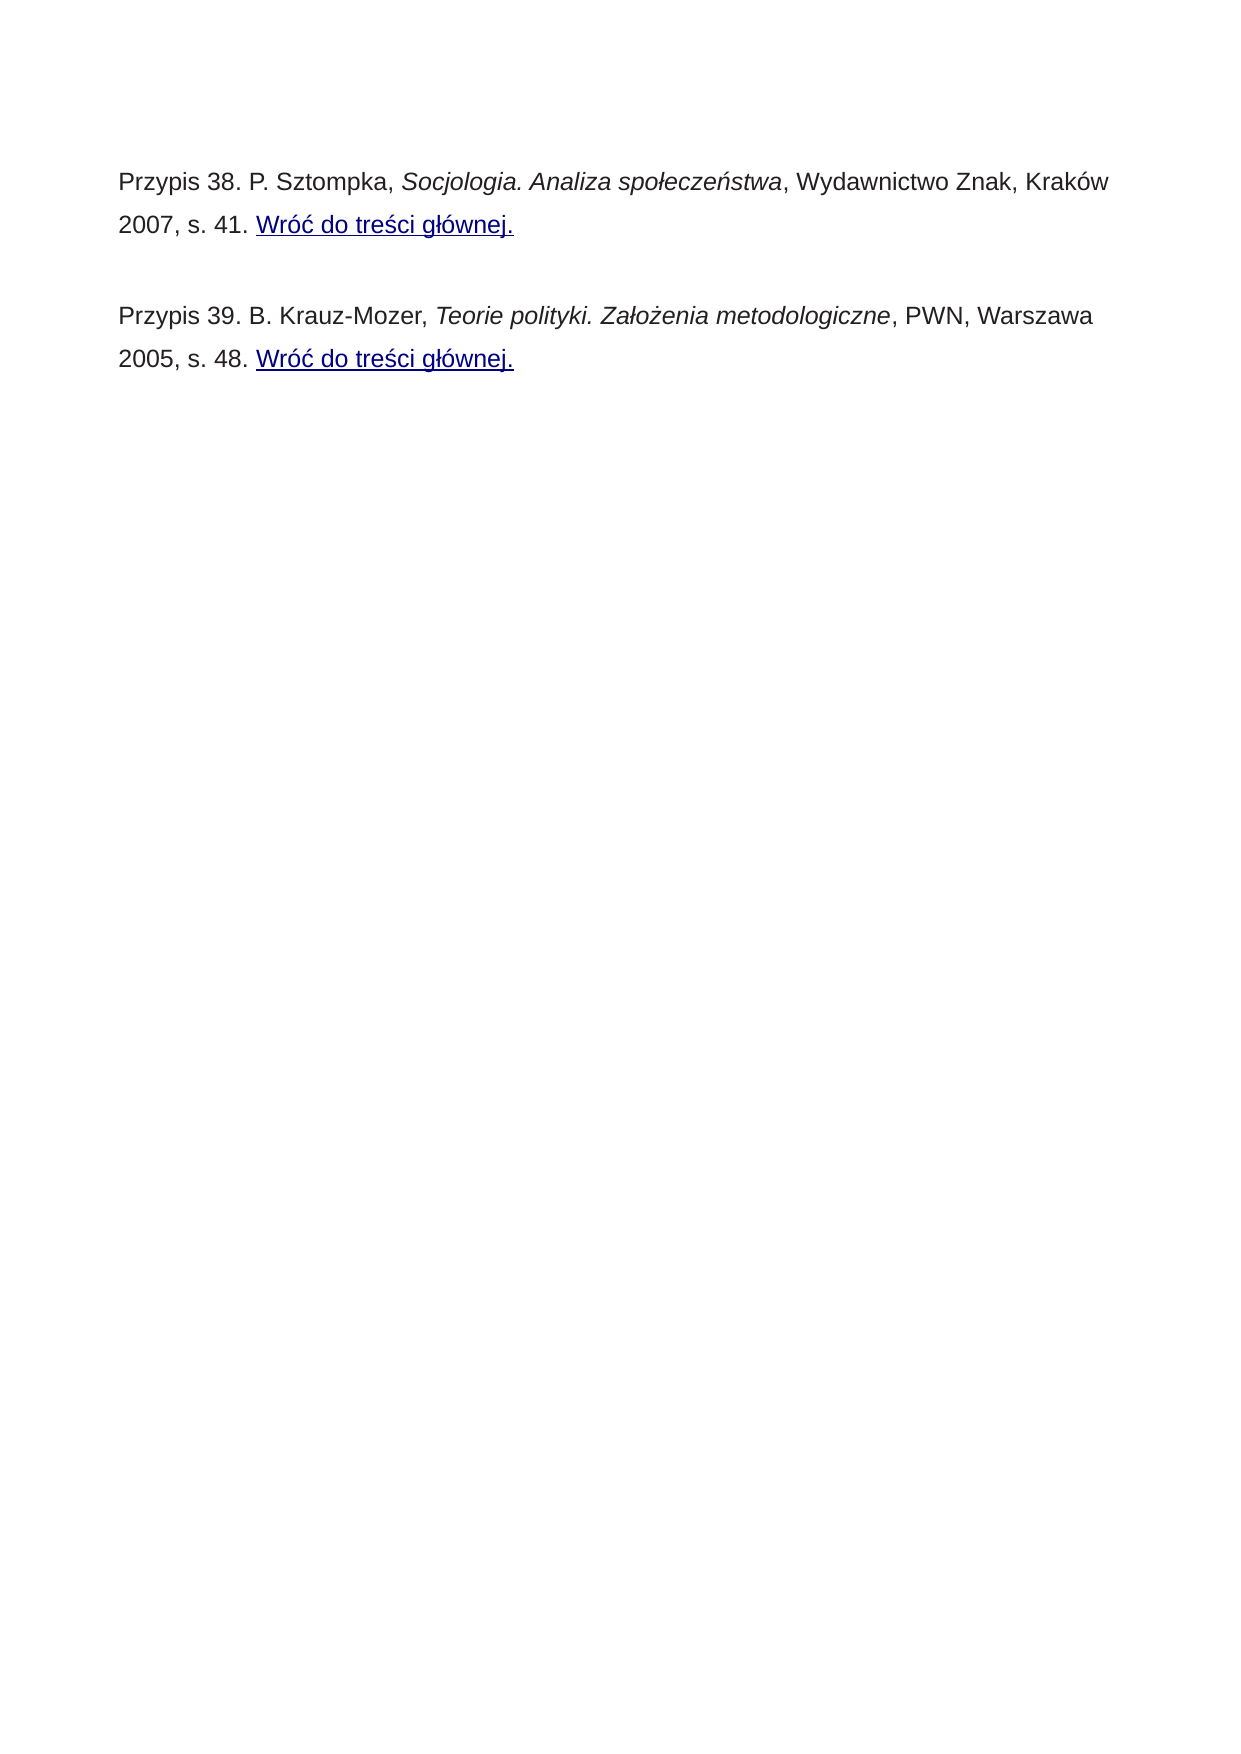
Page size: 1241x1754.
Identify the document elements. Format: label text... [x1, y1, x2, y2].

text Przypis 38. P. Sztompka, Socjologia. Analiza społeczeństwa, Wydawnictwo Znak, Kraków 2007, s. 41. Wróć do treści głównej. [118, 167, 1122, 238]
text Przypis 39. B. Krauz-Mozer, Teorie polityki. Założenia metodologiczne, PWN, Warszawa 2005, s. 48. Wróć do treści głównej. [118, 301, 1122, 373]
